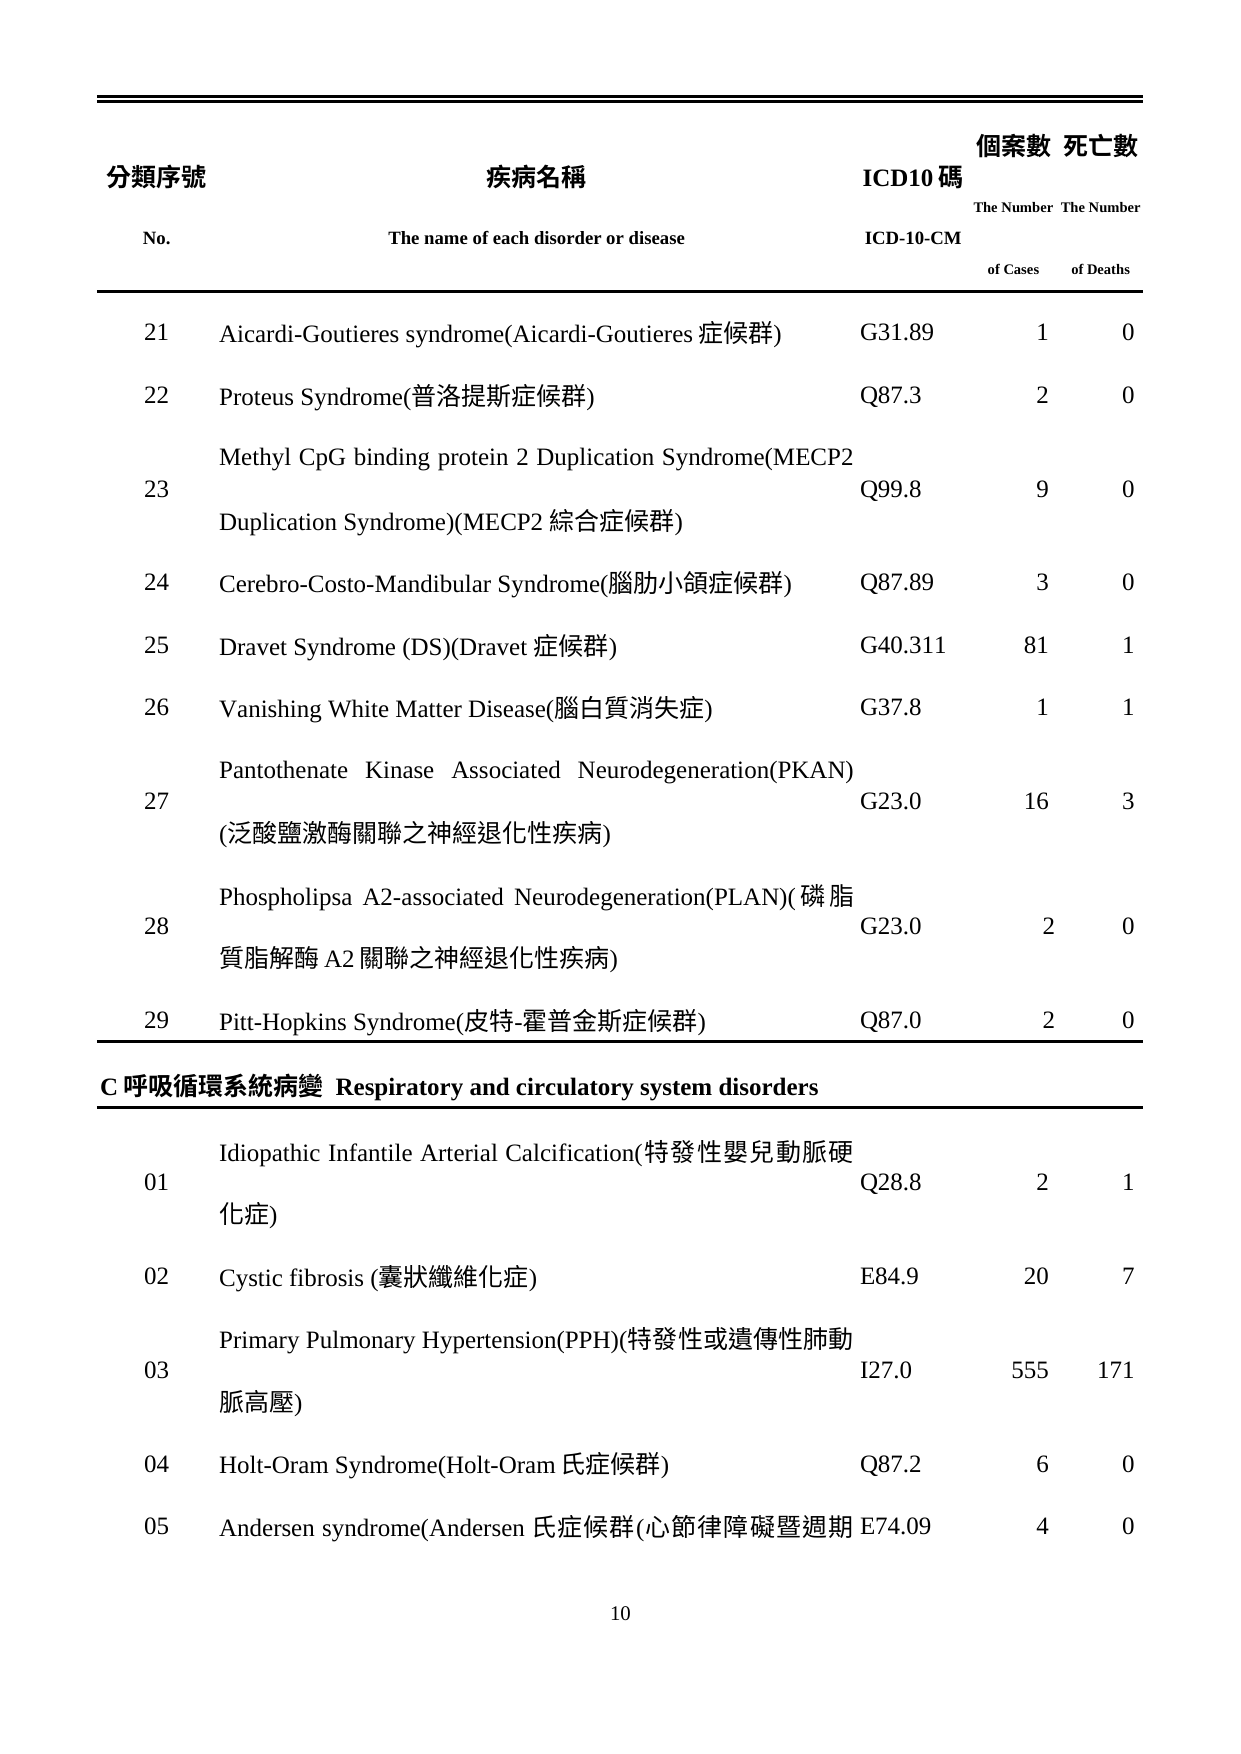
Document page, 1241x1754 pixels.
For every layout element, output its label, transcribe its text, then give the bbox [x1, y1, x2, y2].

table_cell 05 [97, 1484, 216, 1546]
table_cell 3 [969, 540, 1057, 603]
table_cell 0 [1058, 353, 1143, 415]
table_cell 22 [97, 353, 216, 415]
table_cell G31.89 [857, 293, 969, 353]
table_cell 01 [97, 1109, 216, 1234]
table_cell 2 [969, 853, 1057, 978]
table_cell 1 [1058, 1109, 1143, 1234]
table_cell Phospholipsa A2-associated Neurodegeneration(PLAN)(磷脂質脂解酶A2關聯之神經退化性疾病) [216, 853, 857, 978]
table_cell 29 [97, 978, 216, 1040]
table_header 個案數 The Number of Cases [969, 103, 1057, 290]
table_cell 27 [97, 728, 216, 853]
table_cell Holt-Oram Syndrome(Holt-Oram氏症候群) [216, 1421, 857, 1484]
table_cell Q87.2 [857, 1421, 969, 1484]
table_cell 02 [97, 1234, 216, 1296]
table_cell G37.8 [857, 665, 969, 728]
table_cell 2 [969, 1109, 1057, 1234]
table_cell I27.0 [857, 1296, 969, 1421]
table_cell 0 [1058, 853, 1143, 978]
table_cell 0 [1058, 1421, 1143, 1484]
table_cell 24 [97, 540, 216, 603]
table_cell 3 [1058, 728, 1143, 853]
table_cell 21 [97, 293, 216, 353]
table_cell Cystic fibrosis (囊狀纖維化症) [216, 1234, 857, 1296]
table_cell 171 [1058, 1296, 1143, 1421]
table_cell G23.0 [857, 728, 969, 853]
table_cell 28 [97, 853, 216, 978]
table_cell 0 [1058, 293, 1143, 353]
table_cell Proteus Syndrome(普洛提斯症候群) [216, 353, 857, 415]
table_cell 03 [97, 1296, 216, 1421]
table_cell Pantothenate Kinase Associated Neurodegeneration(PKAN)(泛酸鹽激酶關聯之神經退化性疾病) [216, 728, 857, 853]
table_cell 4 [969, 1484, 1057, 1546]
table_cell Pitt-Hopkins Syndrome(皮特-霍普金斯症候群) [216, 978, 857, 1040]
table_header 分類序號 No. [97, 103, 216, 290]
table_cell 0 [1058, 978, 1143, 1040]
table_cell E84.9 [857, 1234, 969, 1296]
table_cell Q87.0 [857, 978, 969, 1040]
table_cell Vanishing White Matter Disease(腦白質消失症) [216, 665, 857, 728]
table_cell 1 [1058, 603, 1143, 665]
table_cell 2 [969, 353, 1057, 415]
table_cell Cerebro-Costo-Mandibular Syndrome(腦肋小頜症候群) [216, 540, 857, 603]
table_cell Methyl CpG binding protein 2 Duplication Syndrome(MECP2 Duplication Syndrome)(MECP2 綜合症候群) [216, 415, 857, 540]
table_cell 0 [1058, 540, 1143, 603]
table_cell 26 [97, 665, 216, 728]
table_cell Q87.89 [857, 540, 969, 603]
table_header 疾病名稱 The name of each disorder or disease [216, 103, 857, 290]
table_header 死亡數 The Number of Deaths [1058, 103, 1143, 290]
table_cell 81 [969, 603, 1057, 665]
table_cell 25 [97, 603, 216, 665]
table_cell 6 [969, 1421, 1057, 1484]
table_cell 555 [969, 1296, 1057, 1421]
table_cell 04 [97, 1421, 216, 1484]
table_cell G23.0 [857, 853, 969, 978]
table_header ICD10碼 ICD-10-CM [857, 103, 969, 290]
table_cell E74.09 [857, 1484, 969, 1546]
table_cell 0 [1058, 1484, 1143, 1546]
table_cell 20 [969, 1234, 1057, 1296]
table_cell 0 [1058, 415, 1143, 540]
table_cell Q99.8 [857, 415, 969, 540]
table_cell Andersen syndrome(Andersen氏症候群(心節律障礙暨週期 [216, 1484, 857, 1546]
table_cell 7 [1058, 1234, 1143, 1296]
table_cell G40.311 [857, 603, 969, 665]
table_cell Aicardi-Goutieres syndrome(Aicardi-Goutieres症候群) [216, 293, 857, 353]
table_cell C呼吸循環系統病變 Respiratory and circulatory system disorders [97, 1043, 1143, 1106]
table_cell Q87.3 [857, 353, 969, 415]
table_cell Q28.8 [857, 1109, 969, 1234]
table_cell 9 [969, 415, 1057, 540]
table_cell Primary Pulmonary Hypertension(PPH)(特發性或遺傳性肺動脈高壓) [216, 1296, 857, 1421]
table_cell 16 [969, 728, 1057, 853]
table_cell 2 [969, 978, 1057, 1040]
table_cell 23 [97, 415, 216, 540]
table_cell 1 [969, 293, 1057, 353]
table_cell 1 [969, 665, 1057, 728]
table_cell 1 [1058, 665, 1143, 728]
table_cell Dravet Syndrome (DS)(Dravet 症候群) [216, 603, 857, 665]
table_cell Idiopathic Infantile Arterial Calcification(特發性嬰兒動脈硬化症) [216, 1109, 857, 1234]
